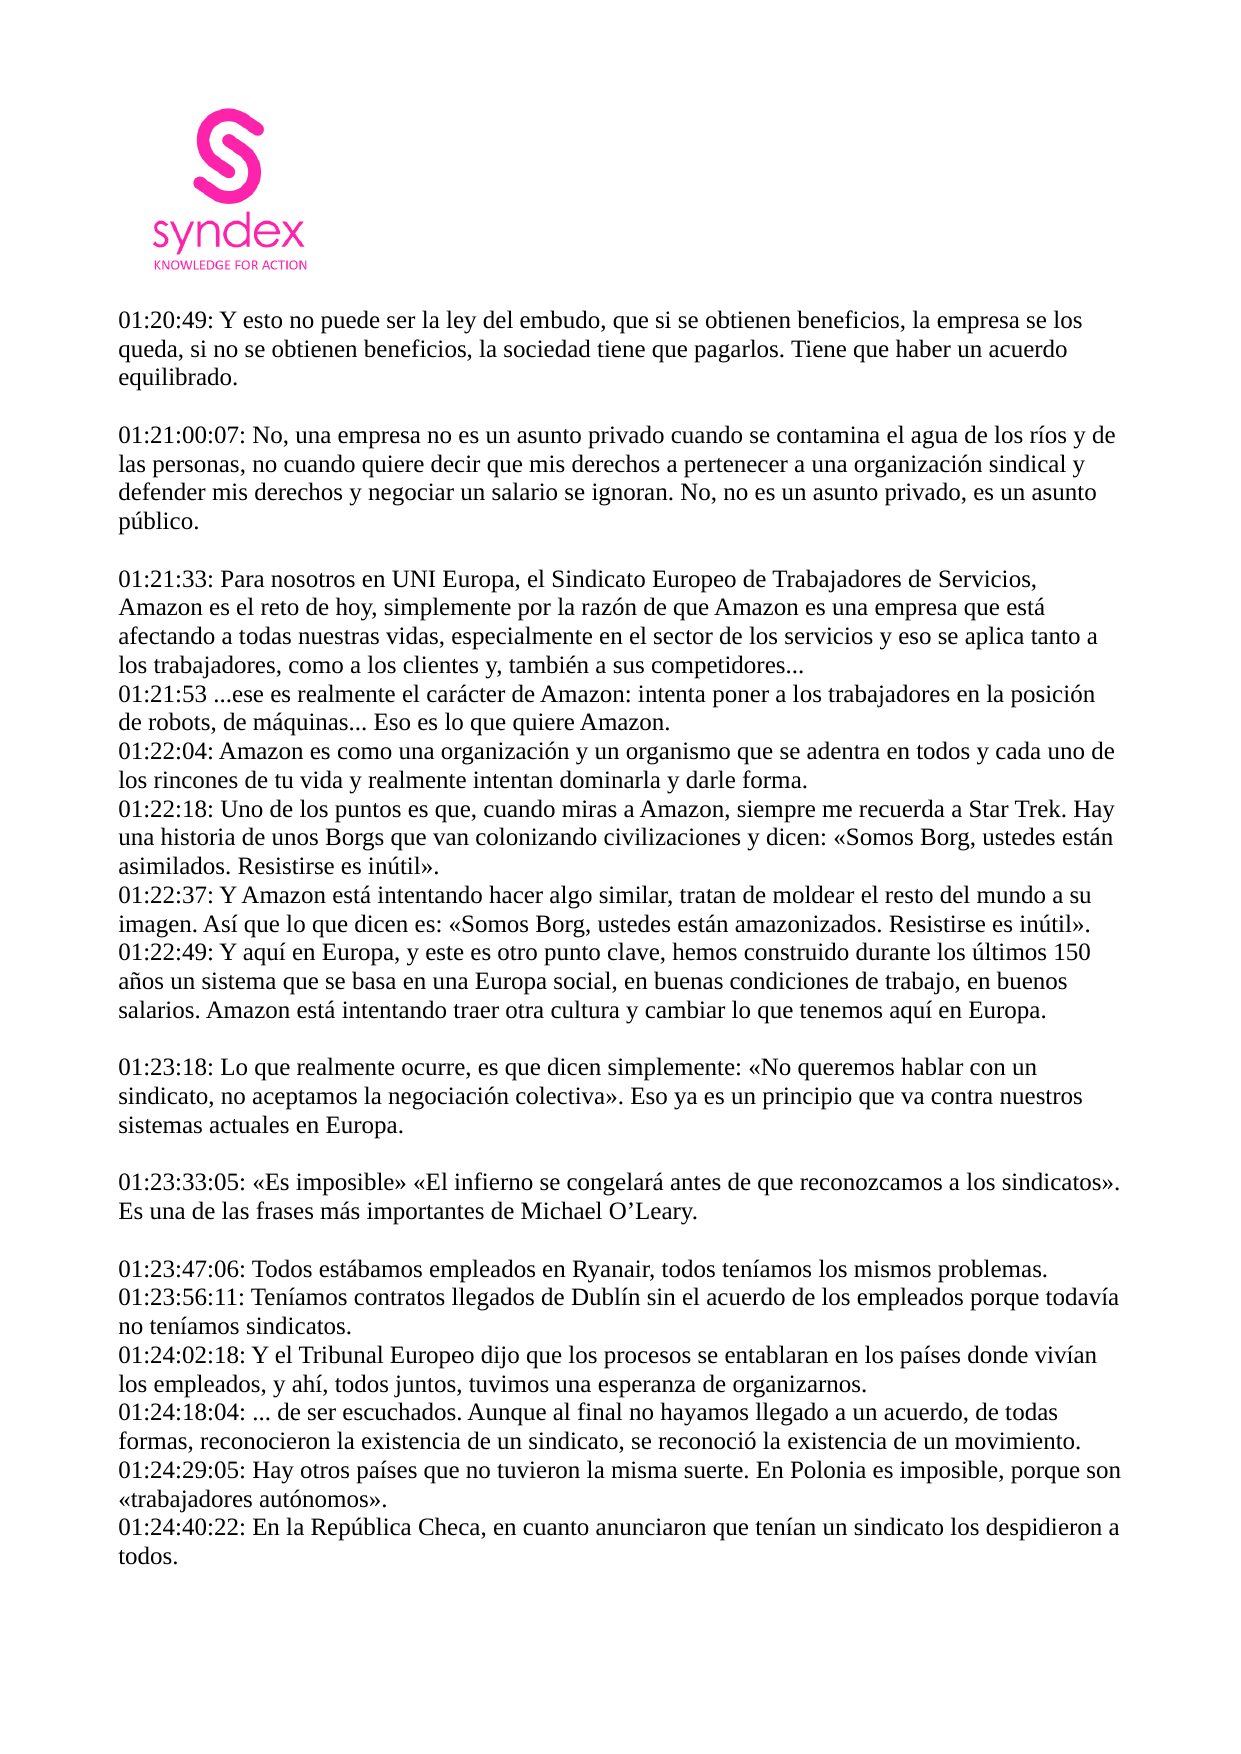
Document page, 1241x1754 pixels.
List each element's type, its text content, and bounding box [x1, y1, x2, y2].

text 01:22:04: Amazon es como una organización y un organismo que se adentra en todos y cada uno de los rincones de tu vida y realmente intentan dominarla y darle forma. [118, 736, 1122, 794]
text 01:23:56:11: Teníamos contratos llegados de Dublín sin el acuerdo de los empleados porque todavía no teníamos sindicatos. [118, 1282, 1122, 1340]
text 01:21:00:07: No, una empresa no es un asunto privado cuando se contamina el agua de los ríos y de las personas, no cuando quiere decir que mis derechos a pertenecer a una organización sindical y defender mis derechos y negociar un salario se ignoran. No, no es un asunto privado, es un asunto público. [118, 420, 1122, 535]
text 01:22:49: Y aquí en Europa, y este es otro punto clave, hemos construido durante los últimos 150 años un sistema que se basa en una Europa social, en buenas condiciones de trabajo, en buenos salarios. Amazon está intentando traer otra cultura y cambiar lo que tenemos aquí en Europa. [118, 937, 1122, 1024]
text 01:24:18:04: ... de ser escuchados. Aunque al final no hayamos llegado a un acuerdo, de todas formas, reconocieron la existencia de un sindicato, se reconoció la existencia de un movimiento. [118, 1397, 1122, 1455]
text 01:22:18: Uno de los puntos es que, cuando miras a Amazon, siempre me recuerda a Star Trek. Hay una historia de unos Borgs que van colonizando civilizaciones y dicen: «Somos Borg, ustedes están asimilados. Resistirse es inútil». [118, 794, 1122, 880]
text 01:21:53 ...ese es realmente el carácter de Amazon: intenta poner a los trabajadores en la posición de robots, de máquinas... Eso es lo que quiere Amazon. [118, 679, 1122, 736]
text 01:23:47:06: Todos estábamos empleados en Ryanair, todos teníamos los mismos problemas. [118, 1254, 1122, 1282]
text 01:22:37: Y Amazon está intentando hacer algo similar, tratan de moldear el resto del mundo a su imagen. Así que lo que dicen es: «Somos Borg, ustedes están amazonizados. Resistirse es inútil». [118, 880, 1122, 937]
text 01:23:18: Lo que realmente ocurre, es que dicen simplemente: «No queremos hablar con un sindicato, no aceptamos la negociación colectiva». Eso ya es un principio que va contra nuestros sistemas actuales en Europa. [118, 1052, 1122, 1139]
text 01:20:49: Y esto no puede ser la ley del embudo, que si se obtienen beneficios, la empresa se los queda, si no se obtienen beneficios, la sociedad tiene que pagarlos. Tiene que haber un acuerdo equilibrado. [118, 305, 1122, 391]
text 01:21:33: Para nosotros en UNI Europa, el Sindicato Europeo de Trabajadores de Servicios, Amazon es el reto de hoy, simplemente por la razón de que Amazon es una empresa que está afectando a todas nuestras vidas, especialmente en el sector de los servicios y eso se aplica tanto a los trabajadores, como a los clientes y, también a sus competidores... [118, 564, 1122, 679]
text 01:24:40:22: En la República Checa, en cuanto anunciaron que tenían un sindicato los despidieron a todos. [118, 1512, 1122, 1570]
text 01:23:33:05: «Es imposible» «El infierno se congelará antes de que reconozcamos a los sindicatos». Es una de las frases más importantes de Michael O’Leary. [118, 1167, 1122, 1225]
text 01:24:02:18: Y el Tribunal Europeo dijo que los procesos se entablaran en los países donde vivían los empleados, y ahí, todos juntos, tuvimos una esperanza de organizarnos. [118, 1340, 1122, 1397]
text 01:24:29:05: Hay otros países que no tuvieron la misma suerte. En Polonia es imposible, porque son «trabajadores autónomos». [118, 1455, 1122, 1512]
